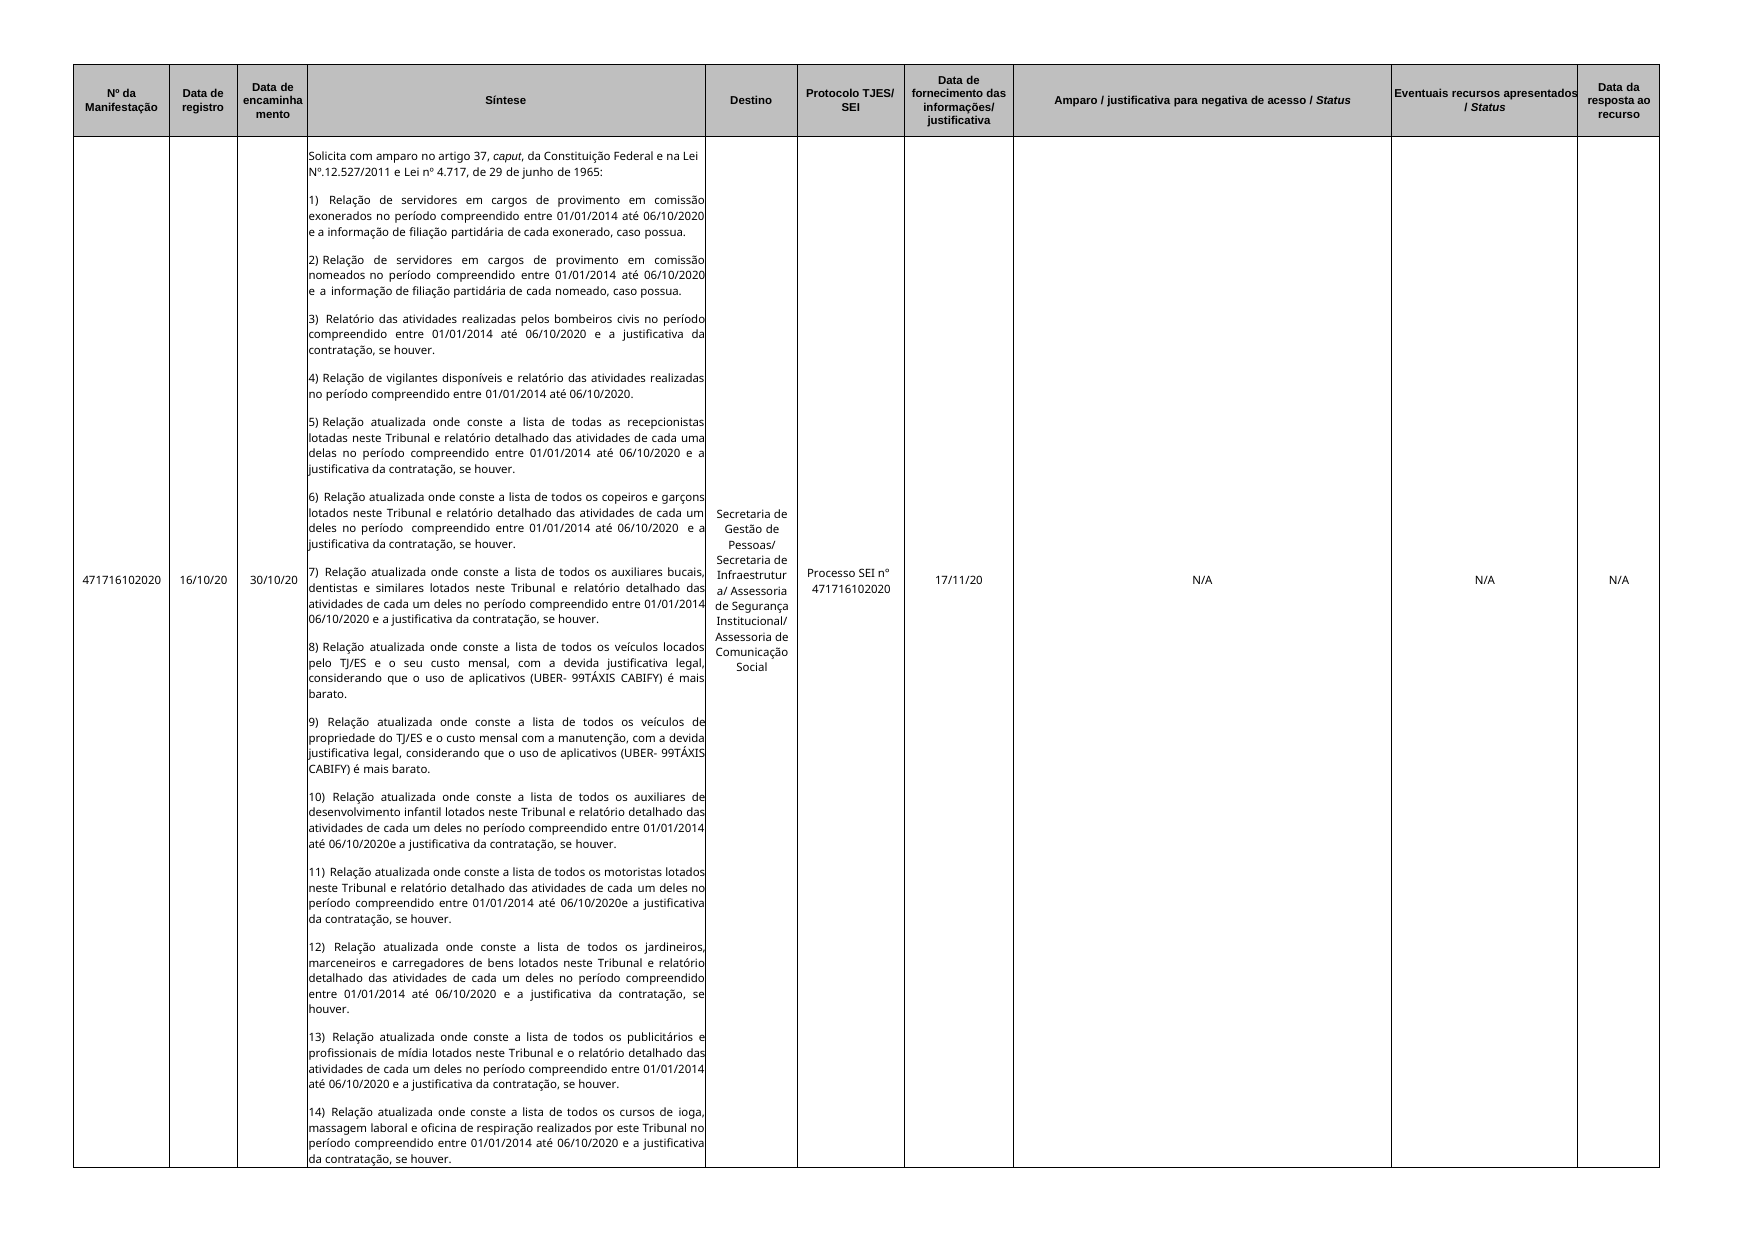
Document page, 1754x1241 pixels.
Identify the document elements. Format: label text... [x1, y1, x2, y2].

table_cell 17/11/20 [905, 137, 1013, 1167]
table_cell 471716102020 [74, 137, 169, 1167]
table_header Nº da Manifestação [74, 65, 169, 136]
table_cell Secretaria de Gestão de Pessoas/ Secretaria de Infraestrutura/ Assessoria de Segurança Institucional/ Assessoria de Comunicação Social [706, 137, 797, 1167]
table_cell 30/10/20 [238, 137, 307, 1167]
table_cell N/A [1014, 137, 1391, 1167]
table_header Data de encaminha mento [238, 65, 307, 136]
table_header Amparo / justificativa para negativa de acesso / Status [1014, 65, 1391, 136]
table_cell N/A [1392, 137, 1577, 1167]
table_cell Solicita com amparo no artigo 37, caput, da Constituição Federal e na Lei Nº.12.527/2011 e Lei nº 4.717, de 29 de junho de 1965: Relação de servidores em cargos de provimento em comissão exonerados no período compreendido entre 01/01/2014 até 06/10/2020 e a informação de filiação partidária de cada exonerado, caso possua. Relação de servidores em cargos de provimento em comissão nomeados no período compreendido entre 01/01/2014 até 06/10/2020 e a informação de filiação partidária de cada nomeado, caso possua. Relatório das atividades realizadas pelos bombeiros civis no período compreendido entre 01/01/2014 até 06/10/2020 e a justificativa da contratação, se houver. Relação de vigilantes disponíveis e relatório das atividades realizadas no período compreendido entre 01/01/2014 até 06/10/2020. Relação atualizada onde conste a lista de todas as recepcionistas lotadas neste Tribunal e relatório detalhado das atividades de cada uma delas no período compreendido entre 01/01/2014 até 06/10/2020 e a justificativa da contratação, se houver. Relação atualizada onde conste a lista de todos os copeiros e garçons lotados neste Tribunal e relatório detalhado das atividades de cada um deles no período compreendido entre 01/01/2014 até 06/10/2020 e a justificativa da contratação, se houver. Relação atualizada onde conste a lista de todos os auxiliares bucais, dentistas e similares lotados neste Tribunal e relatório detalhado das atividades de cada um deles no período compreendido entre 01/01/2014 06/10/2020 e a justificativa da contratação, se houver. Relação atualizada onde conste a lista de todos os veículos locados pelo TJ/ES e o seu custo mensal, com a devida justificativa legal, considerando que o uso de aplicativos (UBER- 99TÁXIS CABIFY) é mais barato. Relação atualizada onde conste a lista de todos os veículos de propriedade do TJ/ES e o custo mensal com a manutenção, com a devida justificativa legal, considerando que o uso de aplicativos (UBER- 99TÁXIS CABIFY) é mais barato. Relação atualizada onde conste a lista de todos os auxiliares de desenvolvimento infantil lotados neste Tribunal e relatório detalhado das atividades de cada um deles no período compreendido entre 01/01/2014 até 06/10/2020e a justificativa da contratação, se houver. Relação atualizada onde conste a lista de todos os motoristas lotados neste Tribunal e relatório detalhado das atividades de cada um deles no período compreendido entre 01/01/2014 até 06/10/2020e a justificativa da contratação, se houver. Relação atualizada onde conste a lista de todos os jardineiros, marceneiros e carregadores de bens lotados neste Tribunal e relatório detalhado das atividades de cada um deles no período compreendido entre 01/01/2014 até 06/10/2020 e a justificativa da contratação, se houver. Relação atualizada onde conste a lista de todos os publicitários e profissionais de mídia lotados neste Tribunal e o relatório detalhado das atividades de cada um deles no período compreendido entre 01/01/2014 até 06/10/2020 e a justificativa da contratação, se houver. Relação atualizada onde conste a lista de todos os cursos de ioga, massagem laboral e oficina de respiração realizados por este Tribunal no período compreendido entre 01/01/2014 até 06/10/2020 e a justificativa da contratação, se houver. [308, 137, 705, 1167]
table_header Data da resposta ao recurso [1578, 65, 1659, 136]
table_header Destino [706, 65, 797, 136]
table_header Eventuais recursos apresentados / Status [1392, 65, 1577, 136]
table_cell 16/10/20 [170, 137, 237, 1167]
table_header Protocolo TJES/ SEI [798, 65, 904, 136]
table_header Data de registro [170, 65, 237, 136]
table_header Data de fornecimento das informações/ justificativa [905, 65, 1013, 136]
table_header Síntese [308, 65, 705, 136]
table_cell Processo SEI n° 471716102020 [798, 137, 904, 1167]
table_cell N/A [1578, 137, 1659, 1167]
